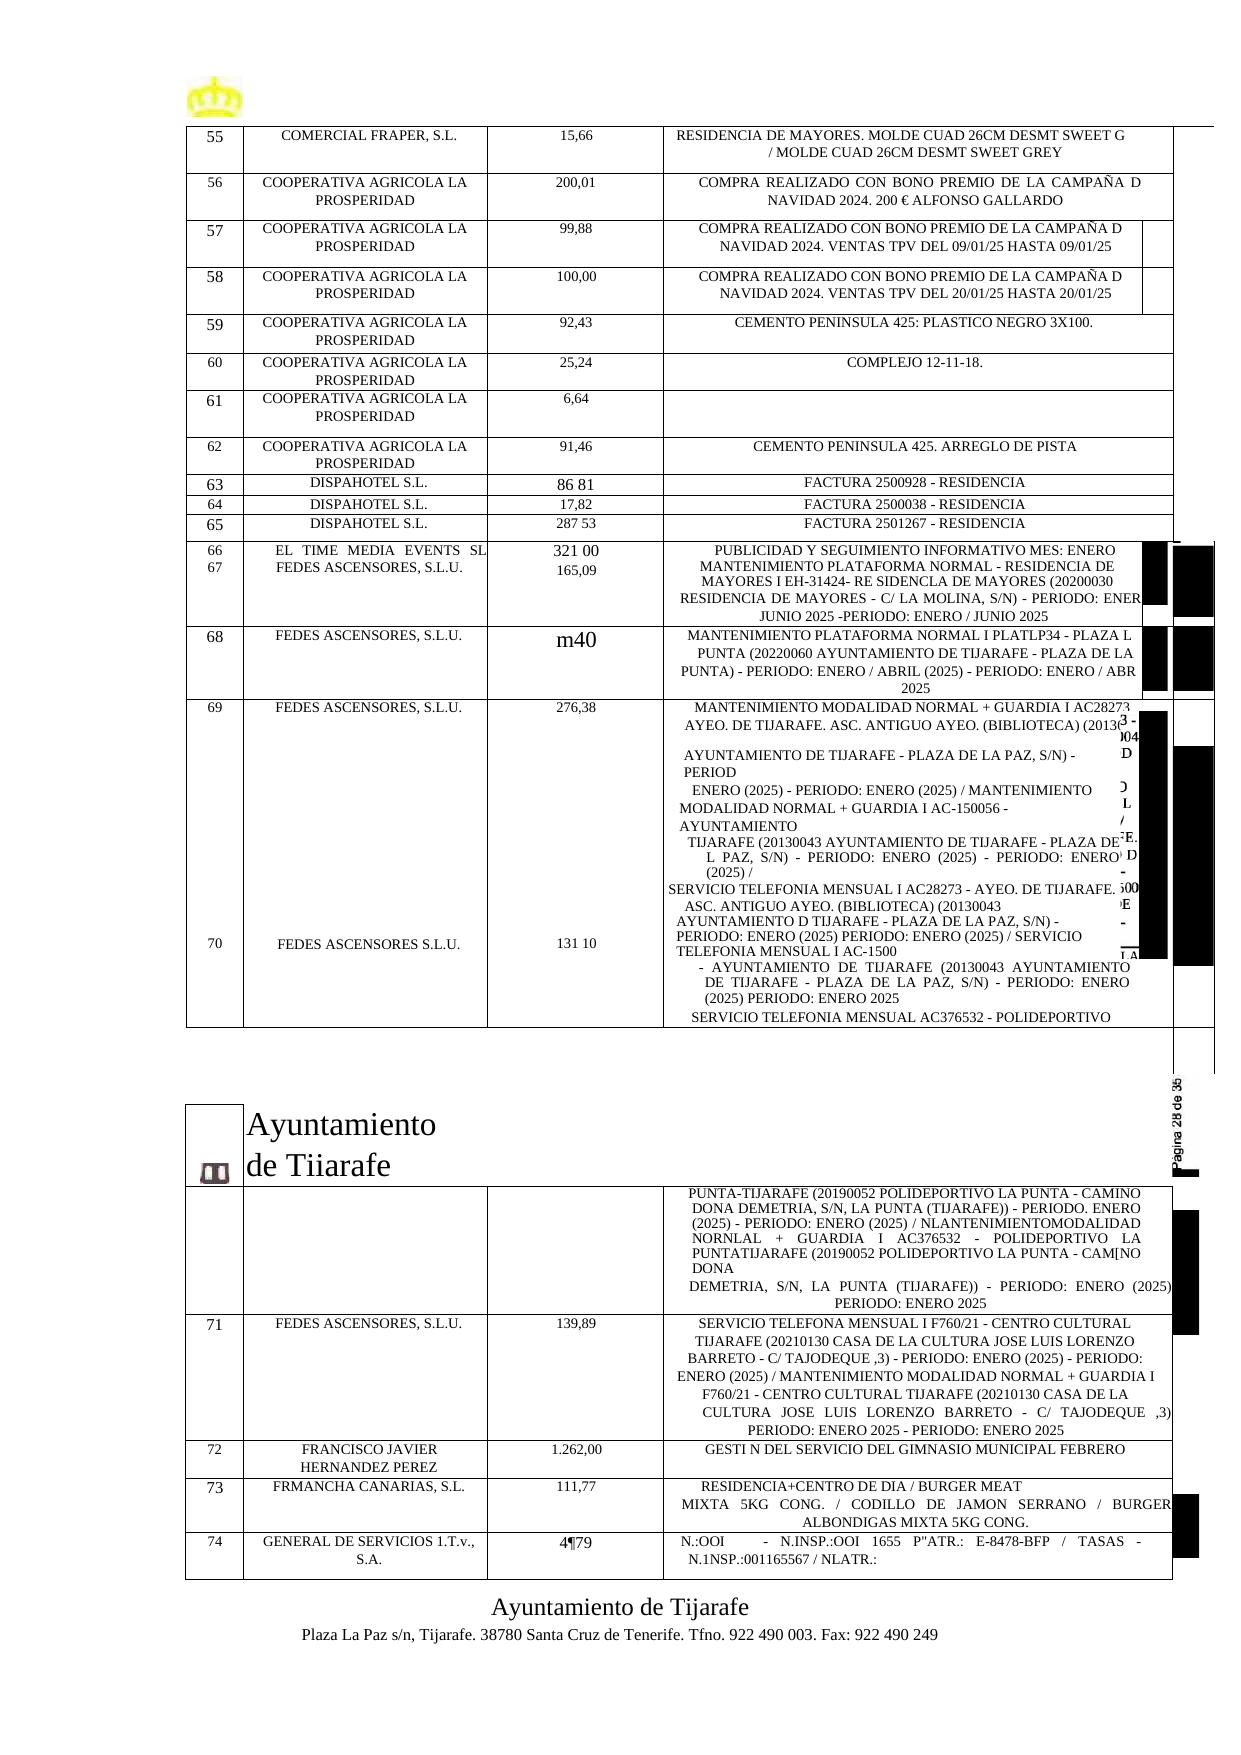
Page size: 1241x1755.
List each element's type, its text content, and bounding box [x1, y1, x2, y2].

table_cell 6,64 [488, 391, 663, 437]
table_cell GENERAL DE SERVICIOS 1.T.v., S.A. [244, 1533, 487, 1579]
table_cell [1174, 691, 1214, 699]
table_cell 4¶79 [488, 1533, 663, 1579]
table_cell [1143, 542, 1173, 626]
table_cell DISPAHOTEL S.L. [244, 515, 487, 541]
table_cell [1142, 1533, 1172, 1579]
table_cell [244, 1187, 487, 1314]
table_cell COMERCIAL FRAPER, S.L. [244, 127, 487, 173]
table_cell PUNTA-TIJARAFE (20190052 POLIDEPORTIVO LA PUNTA - CAMINO DONA DEMETRIA, S/N, LA PUNTA (TIJARAFE)) - PERIODO. ENERO (2025) - PERIODO: ENERO (2025) / NLANTENIMIENTOMODALIDAD NORNLAL + GUARDIA I AC376532 - POLIDEPORTIVO LA PUNTATIJARAFE (20190052 POLIDEPORTIVO LA PUNTA - CAM[NO DONA DEMETRIA, S/N, LA PUNTA (TIJARAFE)) - PERIODO: ENERO (2025) PERIODO: ENERO 2025 [664, 1187, 1172, 1314]
table_cell CEMENTO PENINSULA 425: PLASTICO NEGRO 3X100. [664, 315, 1173, 353]
table_cell COOPERATIVA AGRICOLA LA PROSPERIDAD [244, 268, 487, 314]
table_cell DISPAHOTEL S.L. [244, 496, 487, 514]
table_cell 25,24 [488, 354, 663, 390]
table_cell 56 [187, 174, 243, 220]
table_cell COOPERATIVA AGRICOLA LA PROSPERIDAD [244, 315, 487, 353]
table_cell [1174, 617, 1214, 626]
table_cell MANTENIMIENTO MODALIDAD NORMAL + GUARDIA I AC28273 AYEO. DE TIJARAFE. ASC. ANTIGUO AYEO. (BIBLIOTECA) (20130 [664, 700, 1173, 746]
table_cell [1143, 268, 1173, 314]
table_cell 74 [186, 1533, 243, 1579]
table_cell PUBLICIDAD Y SEGUIMIENTO INFORMATIVO MES: ENERO MANTENIMIENTO PLATAFORMA NORMAL - RESIDENCIA DE MAYORES I EH-31424- RE SIDENCLA DE MAYORES (20200030 RESIDENCIA DE MAYORES - C/ LA MOLINA, S/N) - PERIODO: ENER JUNIO 2025 -PERIODO: ENERO / JUNIO 2025 [664, 542, 1142, 626]
table_cell [1143, 221, 1173, 267]
table_cell [1143, 627, 1173, 699]
table_cell COOPERATIVA AGRICOLA LA PROSPERIDAD [244, 174, 487, 220]
table_cell [186, 1187, 243, 1314]
table_cell RESIDENCIA+CENTRO DE DIA / BURGER MEAT MIXTA 5KG CONG. / CODILLO DE JAMON SERRANO / BURGER ALBONDIGAS MIXTA 5KG CONG. [664, 1479, 1172, 1532]
table_cell m40 [488, 627, 663, 699]
table_cell 61 [187, 391, 243, 437]
table_cell EL TIME MEDIA EVENTS SL FEDES ASCENSORES, S.L.U. [244, 542, 487, 626]
table_cell COMPLEJO 12-11-18. [664, 354, 1173, 390]
table_cell 86 81 [488, 475, 663, 495]
table_cell 200,01 [488, 174, 663, 220]
table_cell [1174, 700, 1214, 746]
table_cell 321 00 165,09 [488, 542, 663, 626]
table_cell COMPRA REALIZADO CON BONO PREMIO DE LA CAMPAÑA D NAVIDAD 2024. VENTAS TPV DEL 20/01/25 HASTA 20/01/25 [664, 268, 1142, 314]
table_cell MANTENIMIENTO PLATAFORMA NORMAL I PLATLP34 - PLAZA L PUNTA (20220060 AYUNTAMIENTO DE TIJARAFE - PLAZA DE LA PUNTA) - PERIODO: ENERO / ABRIL (2025) - PERIODO: ENERO / ABR 2025 [664, 627, 1142, 699]
table_cell 17,82 [488, 496, 663, 514]
table_header Ayuntamiento de Tiiarafe [244, 1104, 1173, 1186]
table_cell 91,46 [488, 438, 663, 474]
table_cell [186, 1028, 1173, 1074]
table_cell COMPRA REALIZADO CON BONO PREMIO DE LA CAMPAÑA D NAVIDAD 2024. VENTAS TPV DEL 09/01/25 HASTA 09/01/25 [664, 221, 1142, 267]
table_cell 59 [187, 315, 243, 353]
table_cell 287 53 [488, 515, 663, 541]
table_cell FEDES ASCENSORES, S.L.U. FEDES ASCENSORES S.L.U. [244, 700, 487, 1027]
table_cell COOPERATIVA AGRICOLA LA PROSPERIDAD [244, 391, 487, 437]
table_cell FRMANCHA CANARIAS, S.L. [244, 1479, 487, 1532]
table_cell RESIDENCIA DE MAYORES. MOLDE CUAD 26CM DESMT SWEET G / MOLDE CUAD 26CM DESMT SWEET GREY [664, 127, 1142, 173]
table_cell FRANCISCO JAVIER HERNANDEZ PEREZ [244, 1441, 487, 1477]
table_cell [1174, 127, 1214, 541]
table_cell [1174, 1028, 1214, 1074]
table_cell COOPERATIVA AGRICOLA LA PROSPERIDAD [244, 221, 487, 267]
table_cell FEDES ASCENSORES, S.L.U. [244, 627, 487, 699]
table_cell COMPRA REALIZADO CON BONO PREMIO DE LA CAMPAÑA D NAVIDAD 2024. 200 € ALFONSO GALLARDO [664, 174, 1142, 220]
table_cell COOPERATIVA AGRICOLA LA PROSPERIDAD [244, 354, 487, 390]
table_cell AYUNTAMIENTO DE TIJARAFE - PLAZA DE LA PAZ, S/N) - PERIOD ENERO (2025) - PERIODO: ENERO (2025) / MANTENIMIENTO MODALIDAD NORMAL + GUARDIA I AC-150056 - AYUNTAMIENTO TIJARAFE (20130043 AYUNTAMIENTO DE TIJARAFE - PLAZA DE L PAZ, S/N) - PERIODO: ENERO (2025) - PERIODO: ENERO (2025) / SERVICIO TELEFONIA MENSUAL I AC28273 - AYEO. DE TIJARAFE. ASC. ANTIGUO AYEO. (BIBLIOTECA) (20130043 AYUNTAMIENTO D TIJARAFE - PLAZA DE LA PAZ, S/N) - PERIODO: ENERO (2025) PERIODO: ENERO (2025) / SERVICIO TELEFONIA MENSUAL I AC-1500 - AYUNTAMIENTO DE TIJARAFE (20130043 AYUNTAMIENTO DE TIJARAFE - PLAZA DE LA PAZ, S/N) - PERIODO: ENERO (2025) PERIODO: ENERO 2025 SERVICIO TELEFONIA MENSUAL AC376532 - POLIDEPORTIVO [664, 746, 1173, 1027]
table_cell FACTURA 2501267 - RESIDENCIA [664, 515, 1173, 541]
table_cell 60 [187, 354, 243, 390]
table_cell [1142, 174, 1173, 220]
table_cell [1174, 966, 1214, 1027]
table_cell 99,88 [488, 221, 663, 267]
table_cell 276,38 131 10 [488, 700, 663, 1027]
table_cell 139,89 [488, 1315, 663, 1440]
table_cell 68 [187, 627, 243, 699]
table_cell SERVICIO TELEFONA MENSUAL I F760/21 - CENTRO CULTURAL TIJARAFE (20210130 CASA DE LA CULTURA JOSE LUIS LORENZO BARRETO - C/ TAJODEQUE ,3) - PERIODO: ENERO (2025) - PERIODO: ENERO (2025) / MANTENIMIENTO MODALIDAD NORMAL + GUARDIA I F760/21 - CENTRO CULTURAL TIJARAFE (20210130 CASA DE LA CULTURA JOSE LUIS LORENZO BARRETO - C/ TAJODEQUE ,3) PERIODO: ENERO 2025 - PERIODO: ENERO 2025 [664, 1315, 1172, 1440]
table_cell 92,43 [488, 315, 663, 353]
table_cell [488, 1187, 663, 1314]
table_cell 58 [187, 268, 243, 314]
table_cell 64 [187, 496, 243, 514]
table_cell DISPAHOTEL S.L. [244, 475, 487, 495]
table_cell [664, 391, 1173, 437]
table_cell 1.262,00 [488, 1441, 663, 1477]
table_cell FEDES ASCENSORES, S.L.U. [244, 1315, 487, 1440]
table_cell [1142, 127, 1173, 173]
table_cell 65 [187, 515, 243, 541]
table_cell 15,66 [488, 127, 663, 173]
table_cell FACTURA 2500928 - RESIDENCIA [664, 475, 1173, 495]
table_cell CEMENTO PENINSULA 425. ARREGLO DE PISTA [664, 438, 1173, 474]
table_cell 62 [187, 438, 243, 474]
table_cell 72 [186, 1441, 243, 1477]
table_cell 63 [187, 475, 243, 495]
table_cell 57 [187, 221, 243, 267]
table_cell COOPERATIVA AGRICOLA LA PROSPERIDAD [244, 438, 487, 474]
table_cell 71 [186, 1315, 243, 1440]
table_cell N.:OOI - N.INSP.:OOI 1655 P"ATR.: E-8478-BFP / TASAS - N.1NSP.:001165567 / NLATR.: [664, 1533, 1142, 1579]
table_cell 111,77 [488, 1479, 663, 1532]
table_header [186, 1105, 243, 1186]
table_cell 100,00 [488, 268, 663, 314]
table_cell 55 [187, 127, 243, 173]
table_cell FACTURA 2500038 - RESIDENCIA [664, 496, 1173, 514]
table_cell GESTI N DEL SERVICIO DEL GIMNASIO MUNICIPAL FEBRERO [664, 1441, 1172, 1477]
table_cell 66 67 [187, 542, 243, 626]
table_cell 69 70 [187, 700, 243, 1027]
table_cell 73 [186, 1479, 243, 1532]
